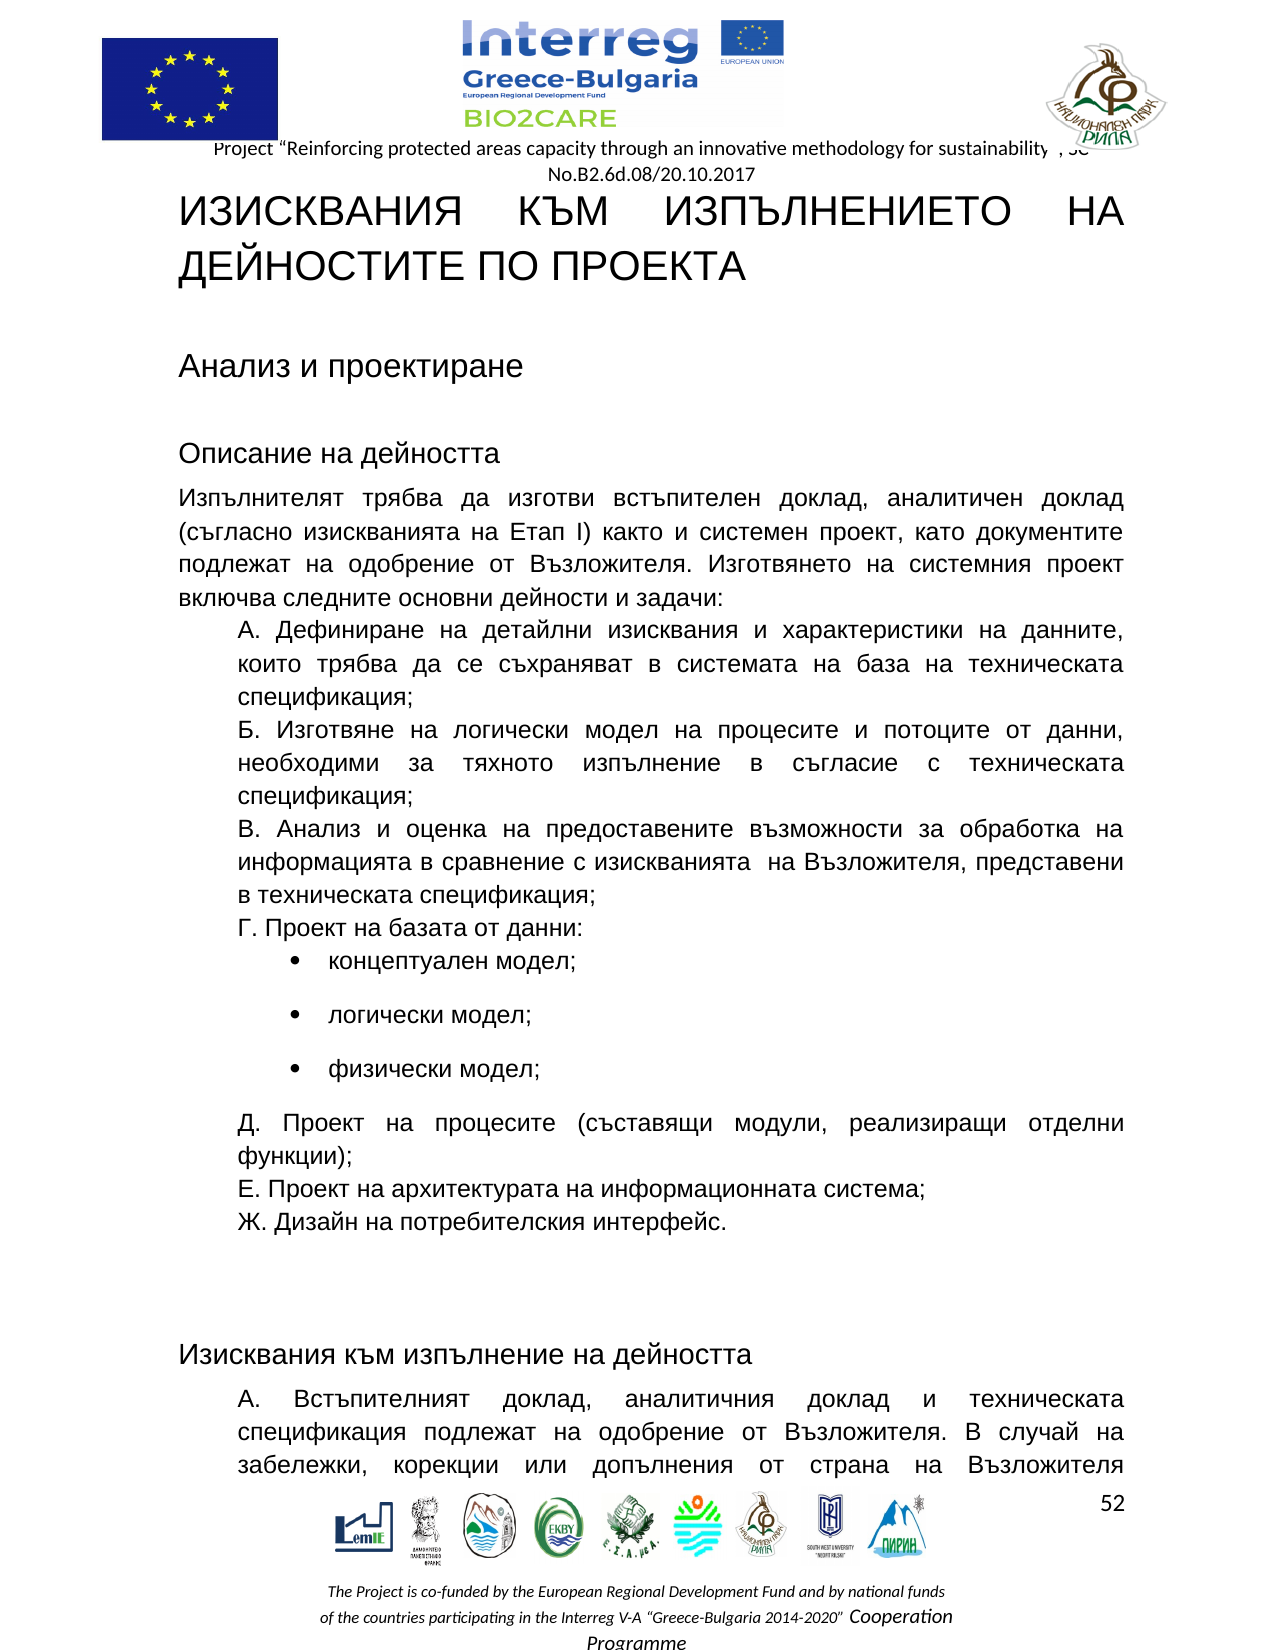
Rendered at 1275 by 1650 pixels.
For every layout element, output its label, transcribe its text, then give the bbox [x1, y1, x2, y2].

subtitle Изисквания към изпълнение на дейността [178, 1337, 1125, 1371]
list Е. Проект на архитектурата на информационната система; [237, 1174, 1125, 1202]
subtitle ИЗИСКВАНИЯ КЪМ ИЗПЪЛНЕНИЕТО НА ДЕЙНОСТИТЕ ПО ПРОЕКТА [178, 186, 1125, 289]
list Д. Проект на процесите (съставящи модули, реализиращи отделни функции); [237, 1108, 1125, 1169]
subtitle Анализ и проектиране [178, 347, 1125, 385]
list Ж. Дизайн на потребителския интерфейс. [237, 1207, 1125, 1235]
list Б. Изготвяне на логически модел на процесите и потоците от данни, необходими за тяхното изпълнение в съгласие с техническата спецификация; [237, 714, 1125, 809]
list А. Встъпителният доклад, аналитичния доклад и техническата спецификация подлежат на одобрение от Възложителя. В случай на забележки, корекции или допълнения от страна на Възложителя [237, 1384, 1125, 1479]
list В. Анализ и оценка на предоставените възможности за обработка на информацията в сравнение с изискванията на Възложителя, представени в техническата спецификация; [237, 814, 1125, 908]
subtitle Описание на дейността [178, 437, 1125, 470]
list логически модел; [291, 1000, 1125, 1028]
text Изпълнителят трябва да изготви встъпителен доклад, аналитичен доклад (съгласно изискванията на Етап І) както и системен проект, като документите подлежат на одобрение от Възложителя. Изготвянето на системния проект включва следните основни дейности и задачи: [178, 483, 1125, 611]
list Г. Проект на базата от данни: [237, 913, 1125, 941]
list А. Дефиниране на детайлни изисквания и характеристики на данните, които трябва да се съхраняват в системата на база на техническата спецификация; [237, 616, 1125, 710]
list концептуален модел; [291, 946, 1125, 974]
list физически модел; [291, 1054, 1125, 1082]
